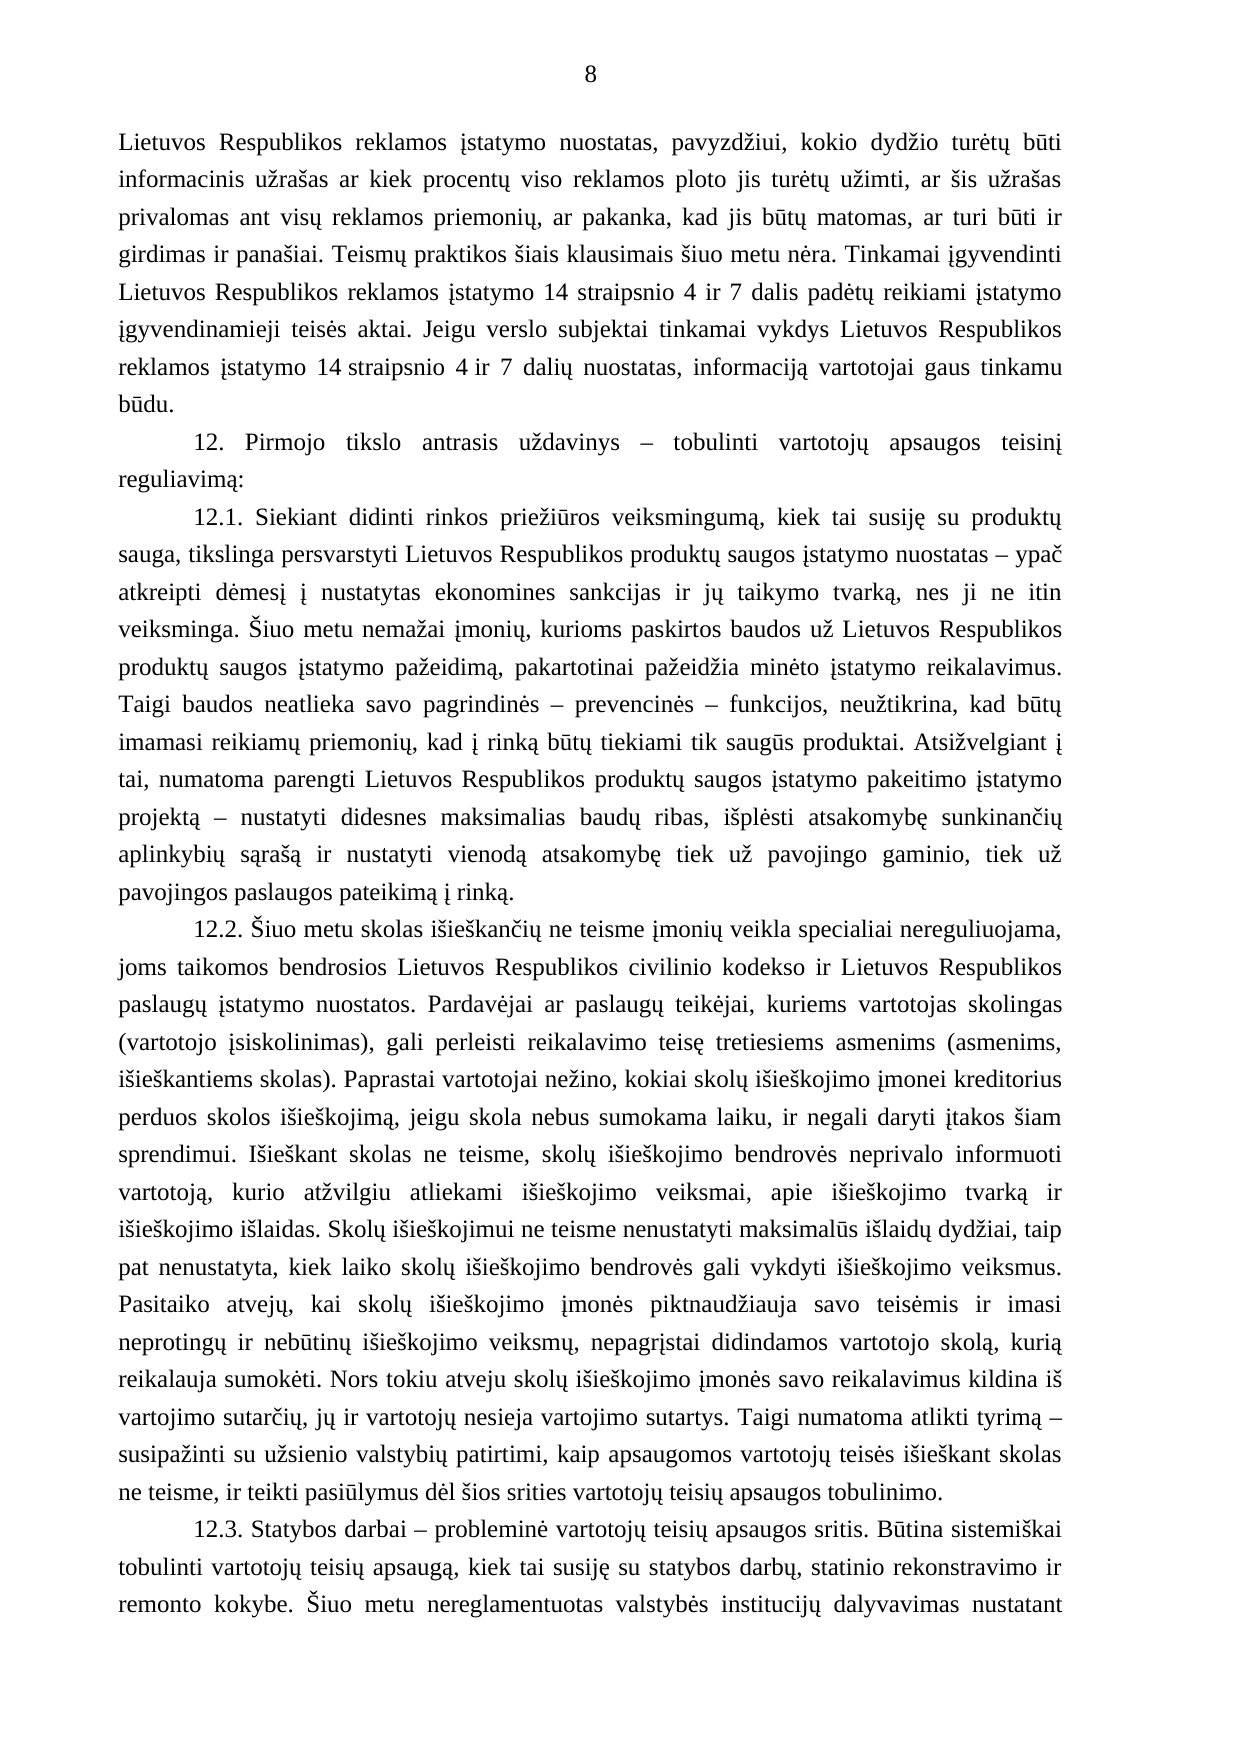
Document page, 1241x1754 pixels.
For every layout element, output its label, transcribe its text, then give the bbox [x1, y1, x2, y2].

text 12.2. Šiuo metu skolas išieškančių ne teisme įmonių veikla specialiai nereguliuojama, joms taikomos bendrosios Lietuvos Respublikos civilinio kodekso ir Lietuvos Respublikos paslaugų įstatymo nuostatos. Pardavėjai ar paslaugų teikėjai, kuriems vartotojas skolingas (vartotojo įsiskolinimas), gali perleisti reikalavimo teisę tretiesiems asmenims (asmenims, išieškantiems skolas). Paprastai vartotojai nežino, kokiai skolų išieškojimo įmonei kreditorius perduos skolos išieškojimą, jeigu skola nebus sumokama laiku, ir negali daryti įtakos šiam sprendimui. Išieškant skolas ne teisme, skolų išieškojimo bendrovės neprivalo informuoti vartotoją, kurio atžvilgiu atliekami išieškojimo veiksmai, apie išieškojimo tvarką ir išieškojimo išlaidas. Skolų išieškojimui ne teisme nenustatyti maksimalūs išlaidų dydžiai, taip pat nenustatyta, kiek laiko skolų išieškojimo bendrovės gali vykdyti išieškojimo veiksmus. Pasitaiko atvejų, kai skolų išieškojimo įmonės piktnaudžiauja savo teisėmis ir imasi neprotingų ir nebūtinų išieškojimo veiksmų, nepagrįstai didindamos vartotojo skolą, kurią reikalauja sumokėti. Nors tokiu atveju skolų išieškojimo įmonės savo reikalavimus kildina iš vartojimo sutarčių, jų ir vartotojų nesieja vartojimo sutartys. Taigi numatoma atlikti tyrimą – susipažinti su užsienio valstybių patirtimi, kaip apsaugomos vartotojų teisės išieškant skolas ne teisme, ir teikti pasiūlymus dėl šios srities vartotojų teisių apsaugos tobulinimo. [118, 906, 1063, 1506]
text 12. Pirmojo tikslo antrasis uždavinys – tobulinti vartotojų apsaugos teisinį reguliavimą: [118, 418, 1063, 493]
text 12.3. Statybos darbai – probleminė vartotojų teisių apsaugos sritis. Būtina sistemiškai tobulinti vartotojų teisių apsaugą, kiek tai susiję su statybos darbų, statinio rekonstravimo ir remonto kokybe. Šiuo metu nereglamentuotas valstybės institucijų dalyvavimas nustatant [118, 1506, 1063, 1618]
text Lietuvos Respublikos reklamos įstatymo nuostatas, pavyzdžiui, kokio dydžio turėtų būti informacinis užrašas ar kiek procentų viso reklamos ploto jis turėtų užimti, ar šis užrašas privalomas ant visų reklamos priemonių, ar pakanka, kad jis būtų matomas, ar turi būti ir girdimas ir panašiai. Teismų praktikos šiais klausimais šiuo metu nėra. Tinkamai įgyvendinti Lietuvos Respublikos reklamos įstatymo 14 straipsnio 4 ir 7 dalis padėtų reikiami įstatymo įgyvendinamieji teisės aktai. Jeigu verslo subjektai tinkamai vykdys Lietuvos Respublikos reklamos įstatymo 14 straipsnio 4 ir 7 dalių nuostatas, informaciją vartotojai gaus tinkamu būdu. [118, 118, 1063, 418]
text 12.1. Siekiant didinti rinkos priežiūros veiksmingumą, kiek tai susiję su produktų sauga, tikslinga persvarstyti Lietuvos Respublikos produktų saugos įstatymo nuostatas – ypač atkreipti dėmesį į nustatytas ekonomines sankcijas ir jų taikymo tvarką, nes ji ne itin veiksminga. Šiuo metu nemažai įmonių, kurioms paskirtos baudos už Lietuvos Respublikos produktų saugos įstatymo pažeidimą, pakartotinai pažeidžia minėto įstatymo reikalavimus. Taigi baudos neatlieka savo pagrindinės – prevencinės – funkcijos, neužtikrina, kad būtų imamasi reikiamų priemonių, kad į rinką būtų tiekiami tik saugūs produktai. Atsižvelgiant į tai, numatoma parengti Lietuvos Respublikos produktų saugos įstatymo pakeitimo įstatymo projektą – nustatyti didesnes maksimalias baudų ribas, išplėsti atsakomybę sunkinančių aplinkybių sąrašą ir nustatyti vienodą atsakomybę tiek už pavojingo gaminio, tiek už pavojingos paslaugos pateikimą į rinką. [118, 493, 1063, 906]
